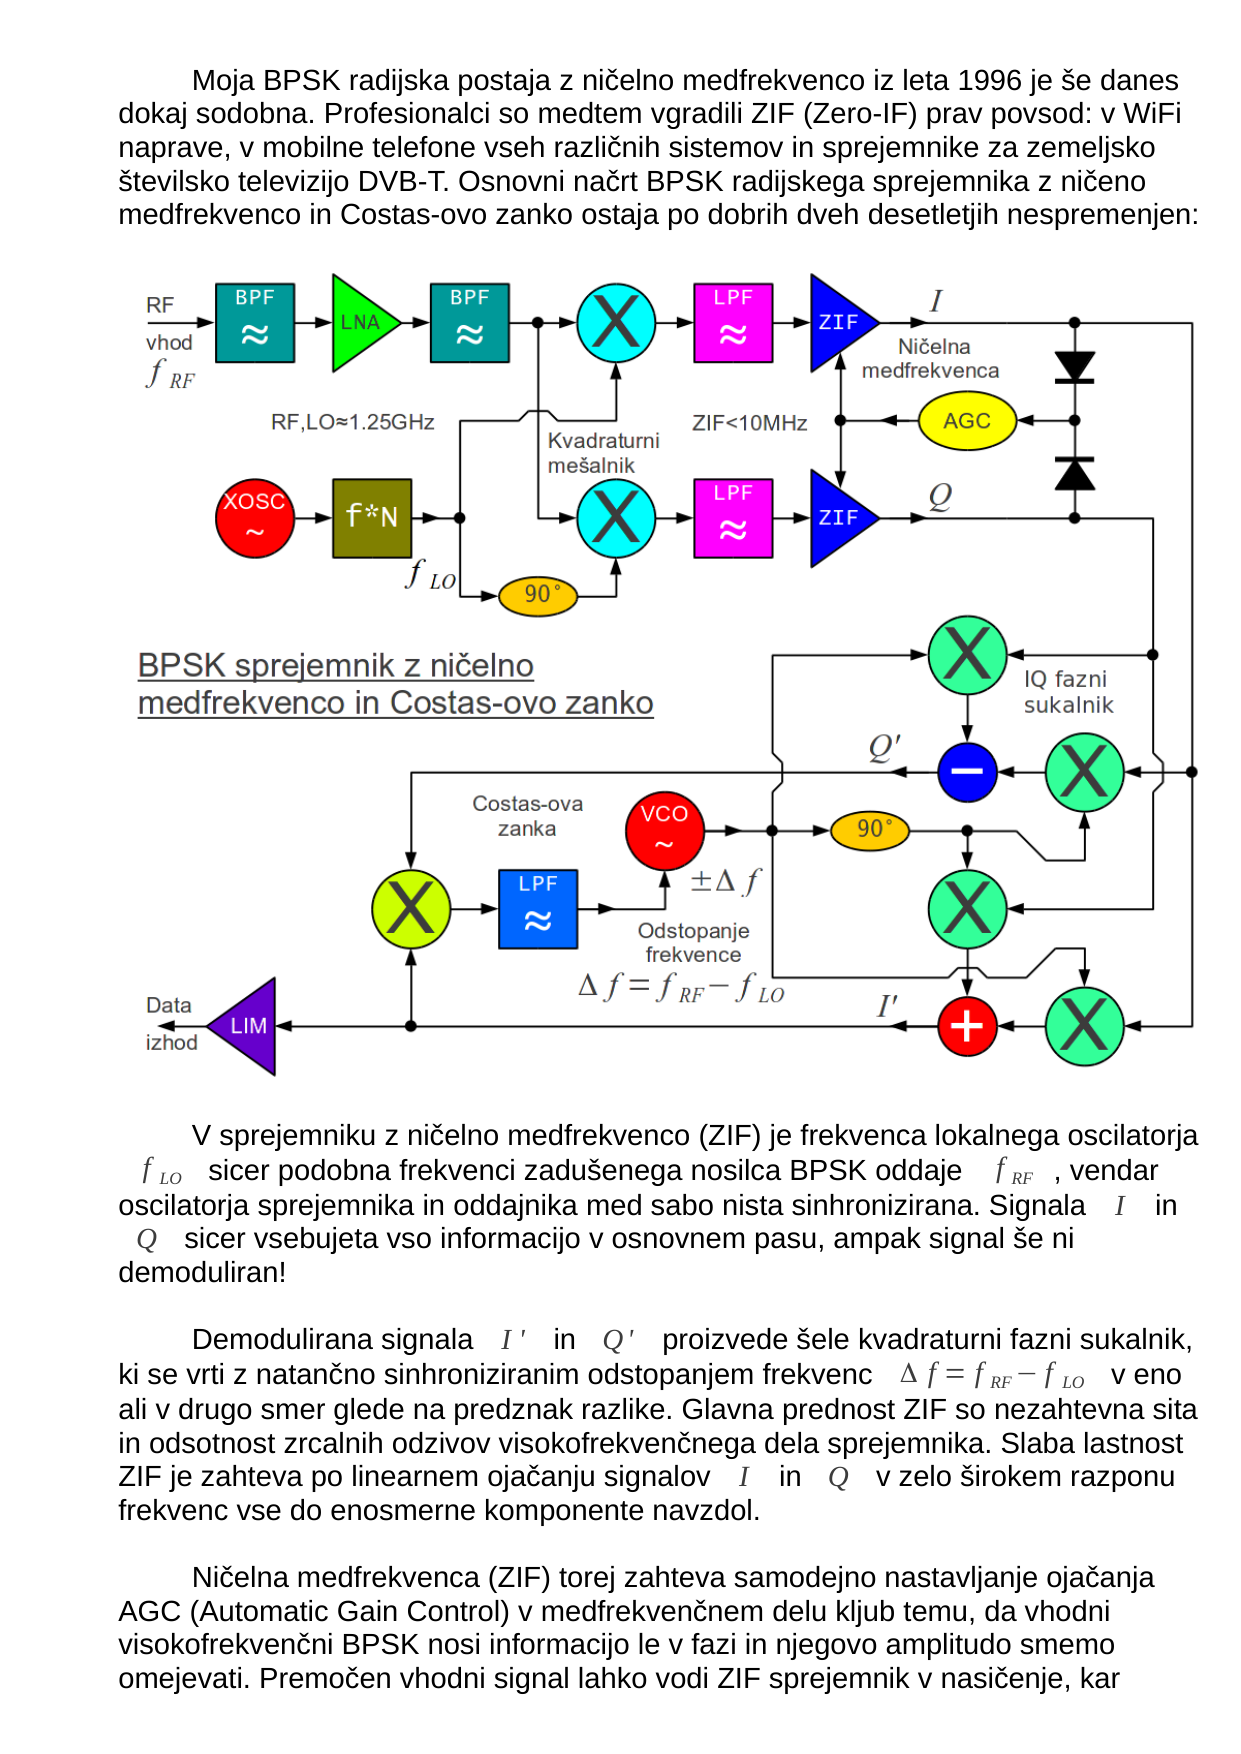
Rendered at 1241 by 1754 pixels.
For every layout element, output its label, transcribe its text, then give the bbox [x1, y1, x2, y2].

picture [118, 264, 1211, 1085]
text Moja BPSK radijska postaja z ničelno medfrekvenco iz leta 1996 je še danes dokaj sodobna. Profesionalci so medtem vgradili ZIF (Zero-IF) prav povsod: v WiFi naprave, v mobilne telefone vseh različnih sistemov in sprejemnike za zemeljsko številsko televizijo DVB-T. Osnovni načrt BPSK radijskega sprejemnika z ničeno medfrekvenco in Costas-ovo zanko ostaja po dobrih dveh desetletjih nespremenjen: [118, 63, 1211, 231]
text Ničelna medfrekvenca (ZIF) torej zahteva samodejno nastavljanje ojačanja AGC (Automatic Gain Control) v medfrekvenčnem delu kljub temu, da vhodni visokofrekvenčni BPSK nosi informacijo le v fazi in njegovo amplitudo smemo omejevati. Premočen vhodni signal lahko vodi ZIF sprejemnik v nasičenje, kar [118, 1560, 1211, 1694]
text V sprejemniku z ničelno medfrekvenco (ZIF) je frekvenca lokalnega oscilatorja sicer podobna frekvenci zadušenega nosilca BPSK oddaje , vendar oscilatorja sprejemnika in oddajnika med sabo nista sinhronizirana. Signala in sicer vsebujeta vso informacijo v osnovnem pasu, ampak signal še ni demoduliran! [118, 1118, 1211, 1288]
text Demodulirana signala in proizvede šele kvadraturni fazni sukalnik, ki se vrti z natančno sinhroniziranim odstopanjem frekvenc v eno ali v drugo smer glede na predznak razlike. Glavna prednost ZIF so nezahtevna sita in odsotnost zrcalnih odzivov visokofrekvenčnega dela sprejemnika. Slaba lastnost ZIF je zahteva po linearnem ojačanju signalov in v zelo širokem razponu frekvenc vse do enosmerne komponente navzdol. [118, 1322, 1211, 1526]
